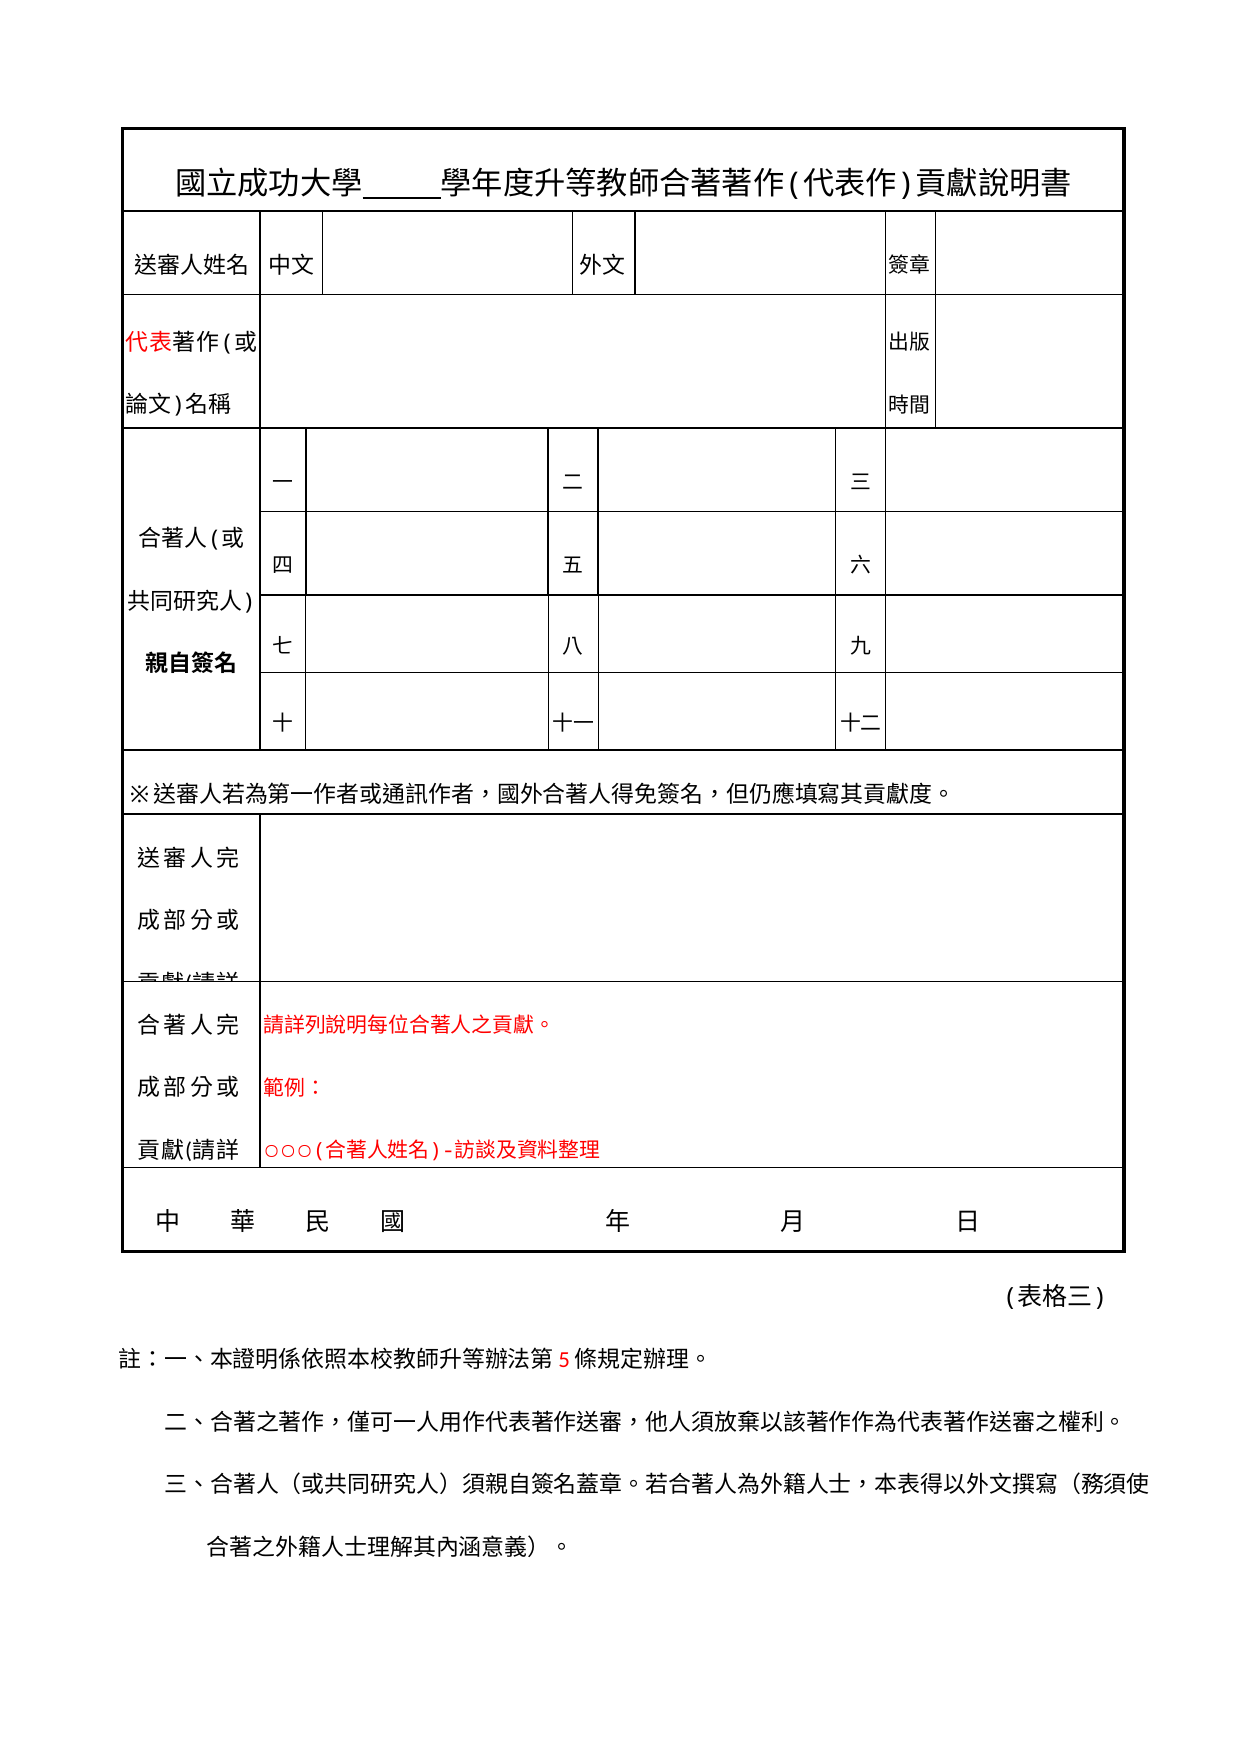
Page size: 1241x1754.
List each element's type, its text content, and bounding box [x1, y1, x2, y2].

text (表格三) [156, 1253, 1122, 1316]
table_cell [599, 673, 835, 749]
table_cell [886, 673, 1122, 749]
table_cell [599, 596, 835, 672]
table_cell 送審人姓名 [124, 212, 259, 294]
table_cell 六 [836, 512, 885, 594]
table_cell 中文 [261, 212, 322, 294]
table_cell 八 [549, 596, 598, 672]
table_cell [307, 512, 547, 594]
table_cell 外文 [573, 212, 634, 294]
table_cell ※送審人若為第一作者或通訊作者，國外合著人得免簽名，但仍應填寫其貢獻度。 [124, 751, 1122, 813]
table_cell 十一 [549, 673, 598, 749]
table_cell [886, 429, 1122, 511]
table_cell 出版 時間 [886, 295, 935, 427]
table_header 國立成功大學 學年度升等教師合著著作(代表作)貢獻說明書 [124, 130, 1122, 210]
table_cell 七 [261, 596, 305, 672]
table_cell 九 [836, 596, 885, 672]
table_cell [636, 212, 885, 294]
table_cell 四 [261, 512, 305, 594]
text 二、合著之著作，僅可一人用作代表著作送審，他人須放棄以該著作作為代表著作送審之權利。 [164, 1378, 1159, 1441]
text 註：一、本證明係依照本校教師升等辦法第5條規定辦理。 [118, 1316, 1122, 1378]
table_cell 合著人(或 共同研究人) 親自簽名 [124, 429, 259, 749]
table_cell [261, 815, 1122, 981]
table_cell 簽章 [886, 212, 935, 294]
table_cell [306, 596, 548, 672]
table_cell 五 [549, 512, 597, 594]
table_cell 代表著作(或論文)名稱 [124, 295, 259, 427]
text 三、合著人（或共同研究人）須親自簽名蓋章。若合著人為外籍人士，本表得以外文撰寫（務須使合著之外籍人士理解其內涵意義）。 [164, 1441, 1159, 1566]
table_cell 二 [549, 429, 597, 511]
table_cell [306, 673, 548, 749]
table_cell 一 [261, 429, 305, 511]
table_cell [936, 212, 1122, 294]
table_cell [886, 512, 1122, 594]
table_cell [323, 212, 572, 294]
table_cell [599, 429, 835, 511]
table_cell 三 [836, 429, 885, 511]
table_cell 請詳列說明每位合著人之貢獻。 範例： (合著人姓名)-訪談及資料整理 [261, 982, 1122, 1167]
table_cell 十二 [836, 673, 885, 749]
table_cell [599, 512, 835, 594]
table_cell 送審人完成部分或貢獻(請詳列) % [124, 815, 259, 981]
table_cell 十 [261, 673, 305, 749]
table_cell [886, 596, 1122, 672]
table_cell 中 華 民 國 年 月 日 [124, 1168, 1122, 1250]
table_cell 合著人完成部分或貢獻(請詳列) % [124, 982, 259, 1167]
table_cell [307, 429, 547, 511]
table_cell [261, 295, 885, 427]
table_cell [936, 295, 1122, 427]
